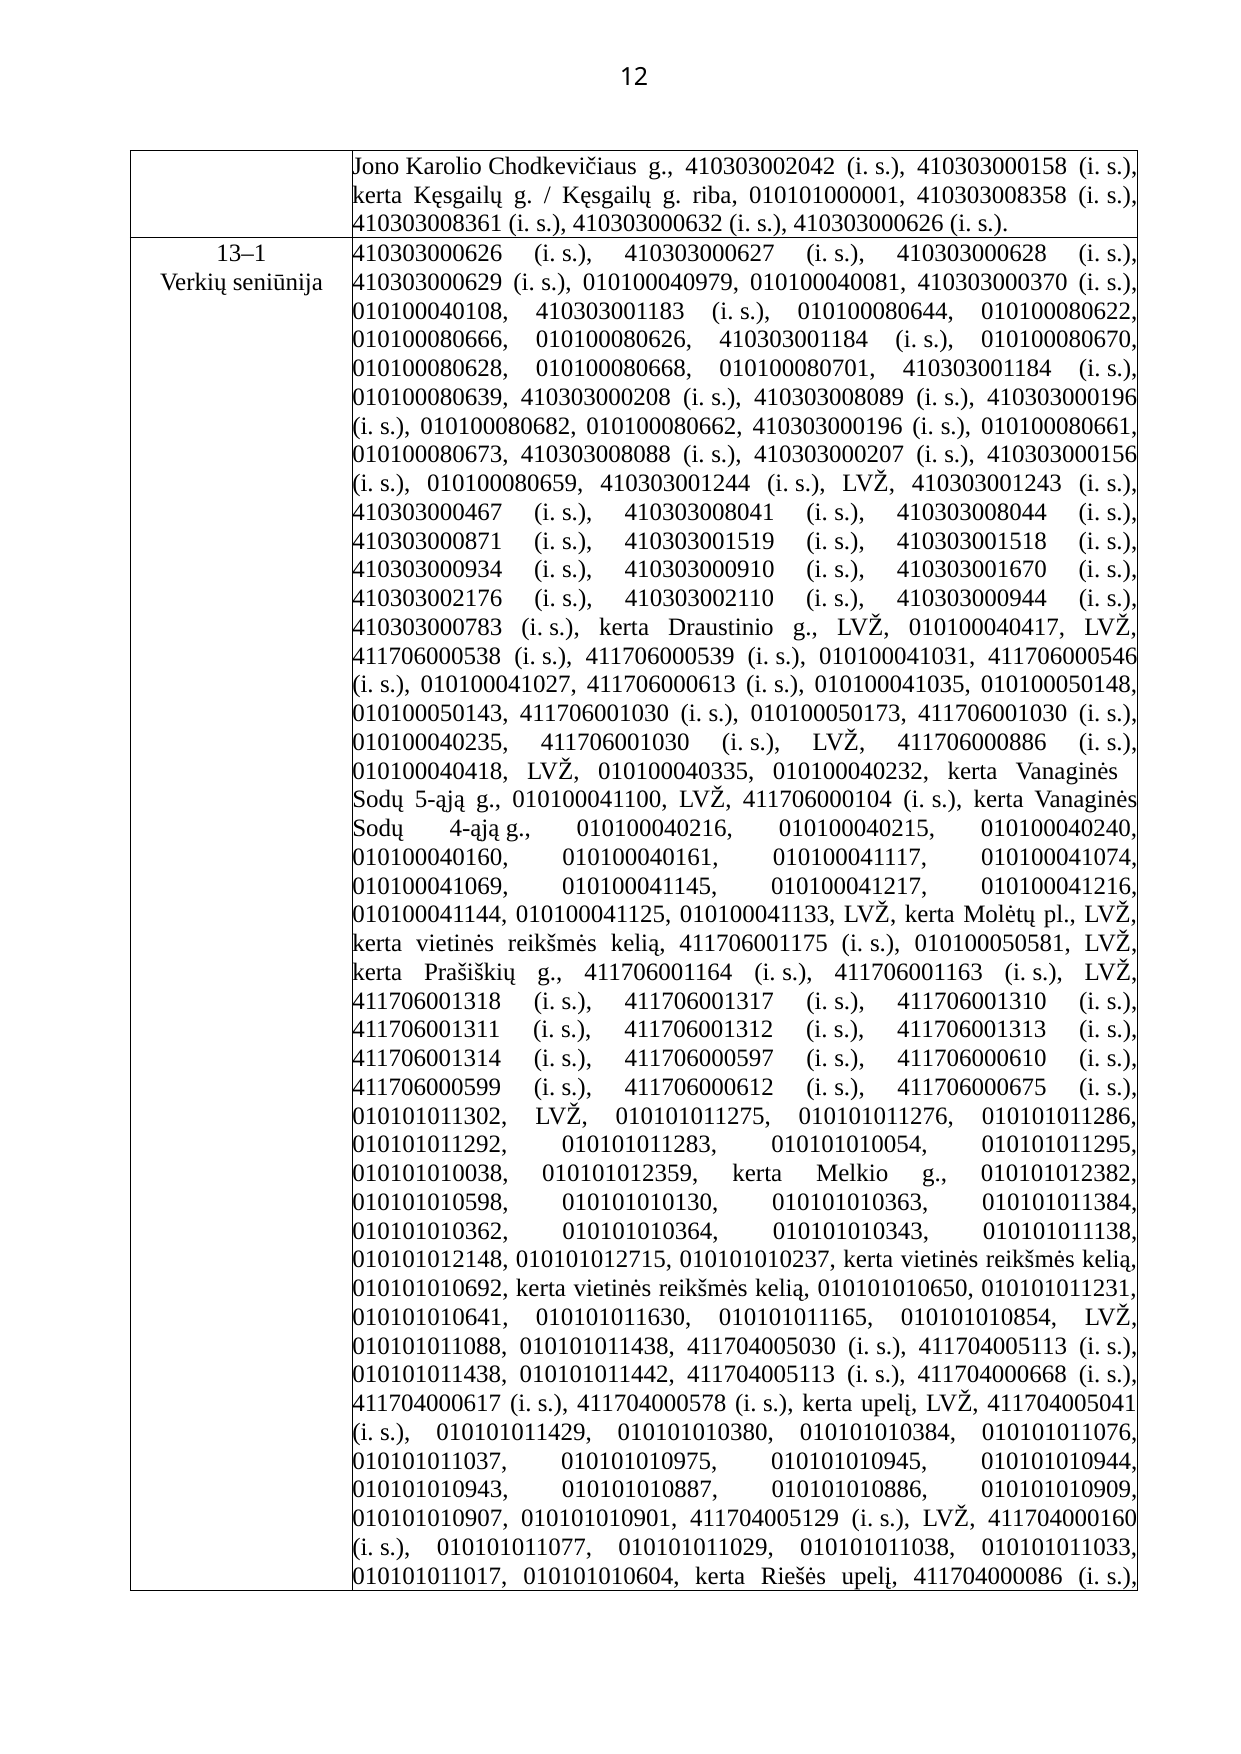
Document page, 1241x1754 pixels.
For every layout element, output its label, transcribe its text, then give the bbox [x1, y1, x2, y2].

table_cell [131, 151, 352, 237]
table_cell 13–1 Verkių seniūnija [131, 238, 352, 1589]
table_cell 410303000626 (i. s.), 410303000627 (i. s.), 410303000628 (i. s.), 410303000629 (i. s.), 010100040979, 010100040081, 410303000370 (i. s.), 010100040108, 410303001183 (i. s.), 010100080644, 010100080622, 010100080666, 010100080626, 410303001184 (i. s.), 010100080670, 010100080628, 010100080668, 010100080701, 410303001184 (i. s.), 010100080639, 410303000208 (i. s.), 410303008089 (i. s.), 410303000196 (i. s.), 010100080682, 010100080662, 410303000196 (i. s.), 010100080661, 010100080673, 410303008088 (i. s.), 410303000207 (i. s.), 410303000156 (i. s.), 010100080659, 410303001244 (i. s.), LVŽ, 410303001243 (i. s.), 410303000467 (i. s.), 410303008041 (i. s.), 410303008044 (i. s.), 410303000871 (i. s.), 410303001519 (i. s.), 410303001518 (i. s.), 410303000934 (i. s.), 410303000910 (i. s.), 410303001670 (i. s.), 410303002176 (i. s.), 410303002110 (i. s.), 410303000944 (i. s.), 410303000783 (i. s.), kerta Draustinio g., LVŽ, 010100040417, LVŽ, 411706000538 (i. s.), 411706000539 (i. s.), 010100041031, 411706000546 (i. s.), 010100041027, 411706000613 (i. s.), 010100041035, 010100050148, 010100050143, 411706001030 (i. s.), 010100050173, 411706001030 (i. s.), 010100040235, 411706001030 (i. s.), LVŽ, 411706000886 (i. s.), 010100040418, LVŽ, 010100040335, 010100040232, kerta Vanaginės Sodų 5-ąją g., 010100041100, LVŽ, 411706000104 (i. s.), kerta Vanaginės Sodų 4-ąją g., 010100040216, 010100040215, 010100040240, 010100040160, 010100040161, 010100041117, 010100041074, 010100041069, 010100041145, 010100041217, 010100041216, 010100041144, 010100041125, 010100041133, LVŽ, kerta Molėtų pl., LVŽ, kerta vietinės reikšmės kelią, 411706001175 (i. s.), 010100050581, LVŽ, kerta Prašiškių g., 411706001164 (i. s.), 411706001163 (i. s.), LVŽ, 411706001318 (i. s.), 411706001317 (i. s.), 411706001310 (i. s.), 411706001311 (i. s.), 411706001312 (i. s.), 411706001313 (i. s.), 411706001314 (i. s.), 411706000597 (i. s.), 411706000610 (i. s.), 411706000599 (i. s.), 411706000612 (i. s.), 411706000675 (i. s.), 010101011302, LVŽ, 010101011275, 010101011276, 010101011286, 010101011292, 010101011283, 010101010054, 010101011295, 010101010038, 010101012359, kerta Melkio g., 010101012382, 010101010598, 010101010130, 010101010363, 010101011384, 010101010362, 010101010364, 010101010343, 010101011138, 010101012148, 010101012715, 010101010237, kerta vietinės reikšmės kelią, 010101010692, kerta vietinės reikšmės kelią, 010101010650, 010101011231, 010101010641, 010101011630, 010101011165, 010101010854, LVŽ, 010101011088, 010101011438, 411704005030 (i. s.), 411704005113 (i. s.), 010101011438, 010101011442, 411704005113 (i. s.), 411704000668 (i. s.), 411704000617 (i. s.), 411704000578 (i. s.), kerta upelį, LVŽ, 411704005041 (i. s.), 010101011429, 010101010380, 010101010384, 010101011076, 010101011037, 010101010975, 010101010945, 010101010944, 010101010943, 010101010887, 010101010886, 010101010909, 010101010907, 010101010901, 411704005129 (i. s.), LVŽ, 411704000160 (i. s.), 010101011077, 010101011029, 010101011038, 010101011033, 010101011017, 010101010604, kerta Riešės upelį, 411704000086 (i. s.), [353, 238, 1137, 1589]
table_cell Jono Karolio Chodkevičiaus g., 410303002042 (i. s.), 410303000158 (i. s.), kerta Kęsgailų g. / Kęsgailų g. riba, 010101000001, 410303008358 (i. s.), 410303008361 (i. s.), 410303000632 (i. s.), 410303000626 (i. s.). [353, 151, 1137, 237]
